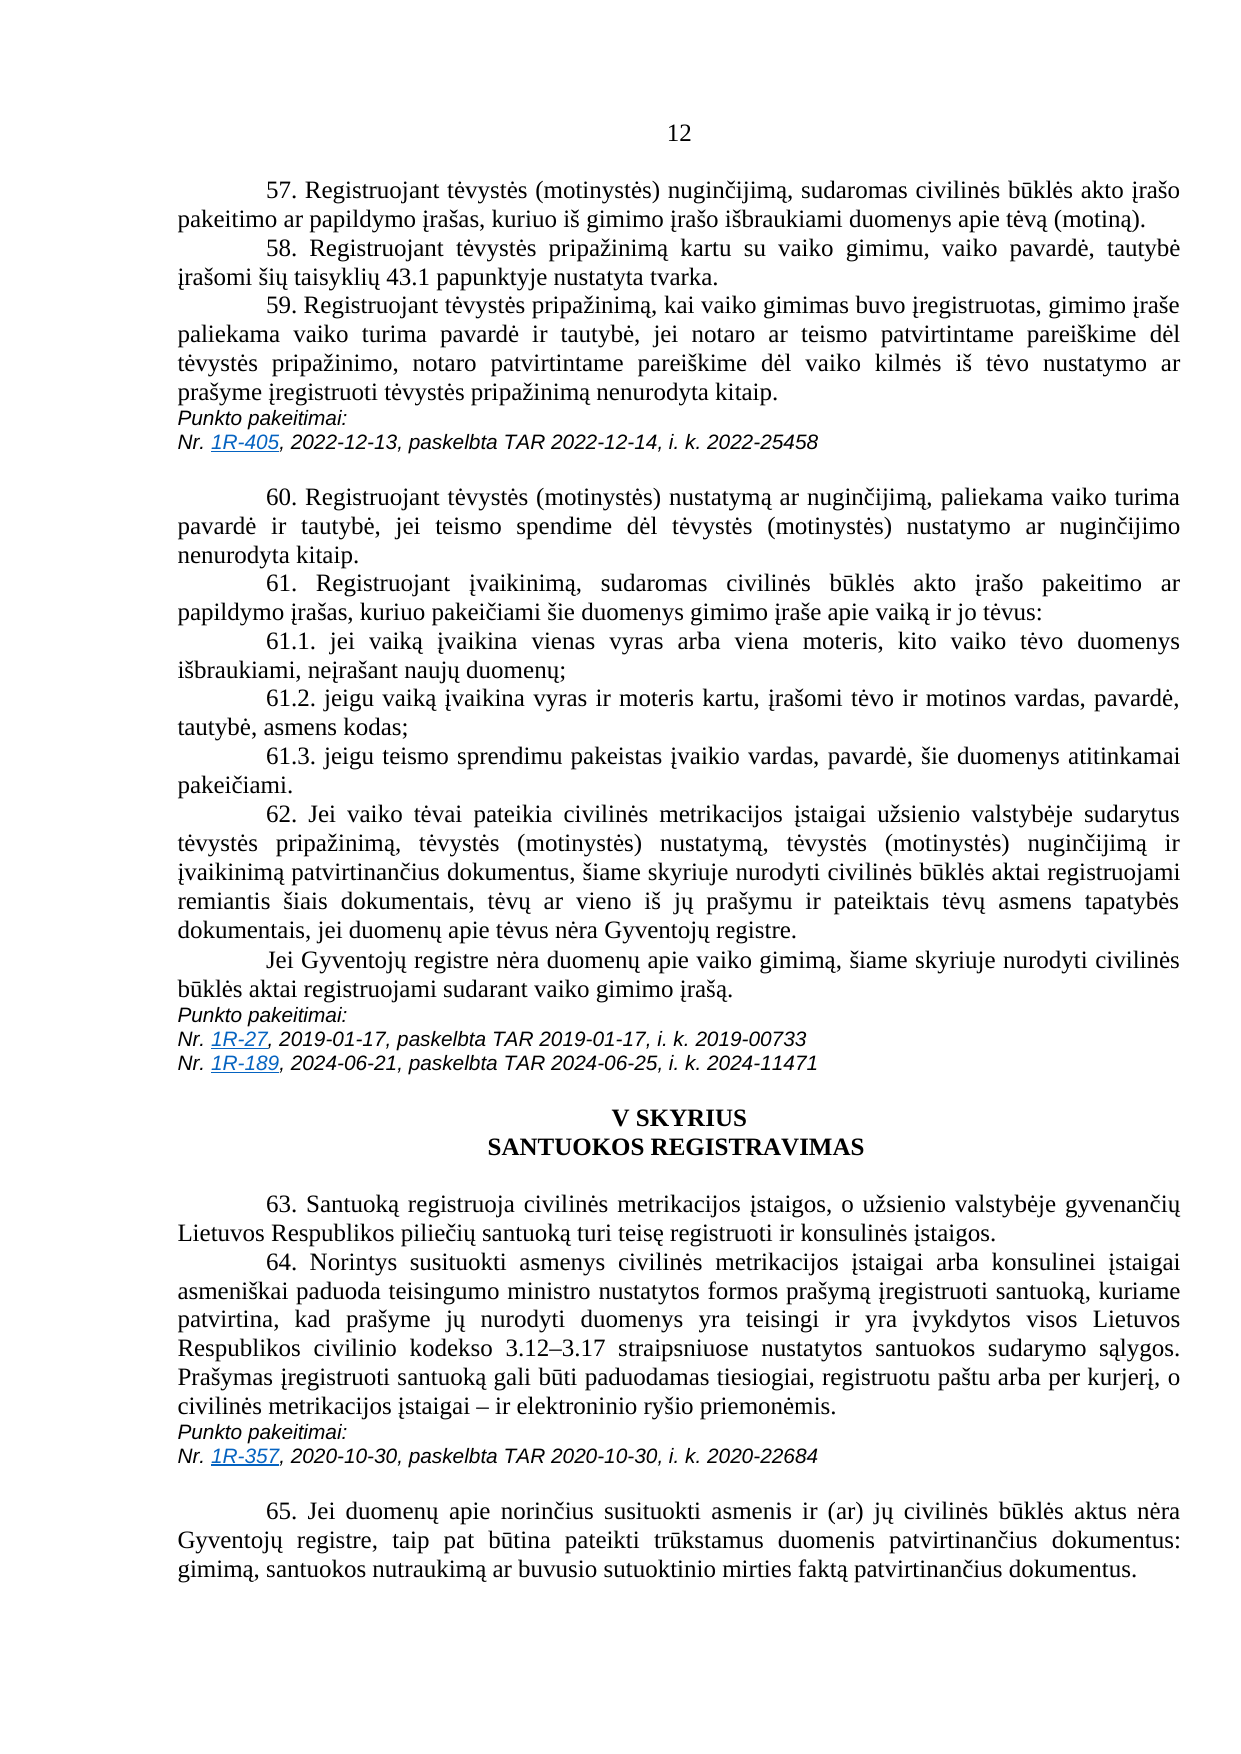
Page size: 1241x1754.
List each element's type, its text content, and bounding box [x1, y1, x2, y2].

text 61.2. jeigu vaiką įvaikina vyras ir moteris kartu, įrašomi tėvo ir motinos vardas, pavardė, tautybė, asmens kodas; [177, 683, 1181, 741]
text Nr. 1R-405, 2022-12-13, paskelbta TAR 2022-12-14, i. k. 2022-25458 [177, 429, 1181, 453]
text Nr. 1R-357, 2020-10-30, paskelbta TAR 2020-10-30, i. k. 2020-22684 [177, 1443, 1181, 1467]
text V SKYRIUS [177, 1103, 1181, 1132]
text 61.1. jei vaiką įvaikina vienas vyras arba viena moteris, kito vaiko tėvo duomenys išbraukiami, neįrašant naujų duomenų; [177, 626, 1181, 683]
text 57. Registruojant tėvystės (motinystės) nuginčijimą, sudaromas civilinės būklės akto įrašo pakeitimo ar papildymo įrašas, kuriuo iš gimimo įrašo išbraukiami duomenys apie tėvą (motiną). [177, 176, 1181, 233]
text 58. Registruojant tėvystės pripažinimą kartu su vaiko gimimu, vaiko pavardė, tautybė įrašomi šių taisyklių 43.1 papunktyje nustatyta tvarka. [177, 233, 1181, 291]
text 63. Santuoką registruoja civilinės metrikacijos įstaigos, o užsienio valstybėje gyvenančių Lietuvos Respublikos piliečių santuoką turi teisę registruoti ir konsulinės įstaigos. [177, 1189, 1181, 1247]
text 64. Norintys susituokti asmenys civilinės metrikacijos įstaigai arba konsulinei įstaigai asmeniškai paduoda teisingumo ministro nustatytos formos prašymą įregistruoti santuoką, kuriame patvirtina, kad prašyme jų nurodyti duomenys yra teisingi ir yra įvykdytos visos Lietuvos Respublikos civilinio kodekso 3.12–3.17 straipsniuose nustatytos santuokos sudarymo sąlygos. Prašymas įregistruoti santuoką gali būti paduodamas tiesiogiai, registruotu paštu arba per kurjerį, o civilinės metrikacijos įstaigai – ir elektroninio ryšio priemonėmis. [177, 1247, 1181, 1419]
text Punkto pakeitimai: [177, 406, 1181, 429]
text 60. Registruojant tėvystės (motinystės) nustatymą ar nuginčijimą, paliekama vaiko turima pavardė ir tautybė, jei teismo spendime dėl tėvystės (motinystės) nustatymo ar nuginčijimo nenurodyta kitaip. [177, 482, 1181, 568]
text 65. Jei duomenų apie norinčius susituokti asmenis ir (ar) jų civilinės būklės aktus nėra Gyventojų registre, taip pat būtina pateikti trūkstamus duomenis patvirtinančius dokumentus: gimimą, santuokos nutraukimą ar buvusio sutuoktinio mirties faktą patvirtinančius dokumentus. [177, 1496, 1181, 1582]
text Jei Gyventojų registre nėra duomenų apie vaiko gimimą, šiame skyriuje nurodyti civilinės būklės aktai registruojami sudarant vaiko gimimo įrašą. [177, 944, 1181, 1003]
text 61.3. jeigu teismo sprendimu pakeistas įvaikio vardas, pavardė, šie duomenys atitinkamai pakeičiami. [177, 741, 1181, 798]
text Nr. 1R-189, 2024-06-21, paskelbta TAR 2024-06-25, i. k. 2024-11471 [177, 1051, 1181, 1074]
text 59. Registruojant tėvystės pripažinimą, kai vaiko gimimas buvo įregistruotas, gimimo įraše paliekama vaiko turima pavardė ir tautybė, jei notaro ar teismo patvirtintame pareiškime dėl tėvystės pripažinimo, notaro patvirtintame pareiškime dėl vaiko kilmės iš tėvo nustatymo ar prašyme įregistruoti tėvystės pripažinimą nenurodyta kitaip. [177, 291, 1181, 406]
text Nr. 1R-27, 2019-01-17, paskelbta TAR 2019-01-17, i. k. 2019-00733 [177, 1027, 1181, 1051]
text Punkto pakeitimai: [177, 1003, 1181, 1027]
text Punkto pakeitimai: [177, 1419, 1181, 1443]
text 61. Registruojant įvaikinimą, sudaromas civilinės būklės akto įrašo pakeitimo ar papildymo įrašas, kuriuo pakeičiami šie duomenys gimimo įraše apie vaiką ir jo tėvus: [177, 568, 1181, 626]
text SANTUOKOS REGISTRAVIMAS [177, 1132, 1181, 1161]
text 62. Jei vaiko tėvai pateikia civilinės metrikacijos įstaigai užsienio valstybėje sudarytus tėvystės pripažinimą, tėvystės (motinystės) nustatymą, tėvystės (motinystės) nuginčijimą ir įvaikinimą patvirtinančius dokumentus, šiame skyriuje nurodyti civilinės būklės aktai registruojami remiantis šiais dokumentais, tėvų ar vieno iš jų prašymu ir pateiktais tėvų asmens tapatybės dokumentais, jei duomenų apie tėvus nėra Gyventojų registre. [177, 798, 1181, 944]
